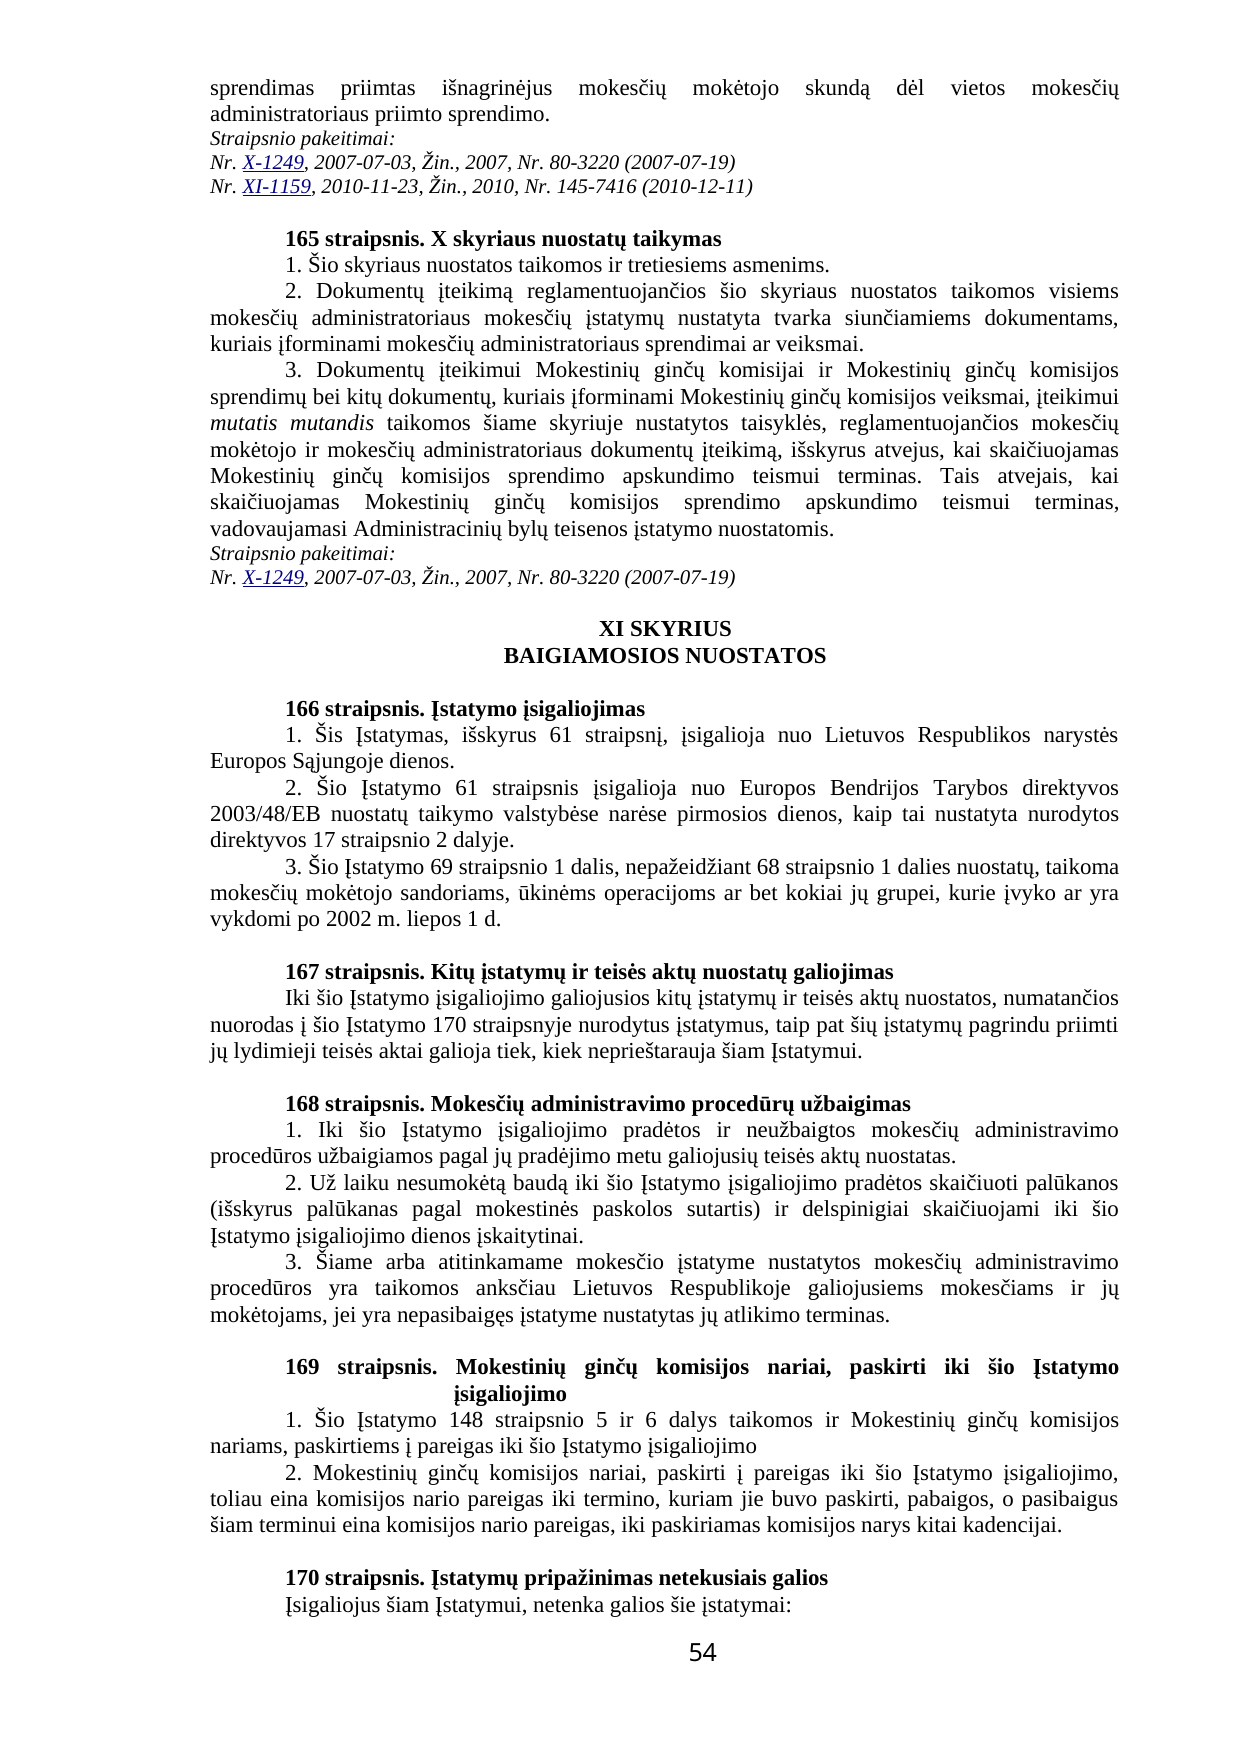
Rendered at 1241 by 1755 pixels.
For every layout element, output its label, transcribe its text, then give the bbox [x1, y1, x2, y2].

text Nr. X-1249, 2007-07-03, Žin., 2007, Nr. 80-3220 (2007-07-19) [210, 150, 1120, 174]
text sprendimas priimtas išnagrinėjus mokesčių mokėtojo skundą dėl vietos mokesčių administratoriaus priimto sprendimo. [210, 73, 1120, 126]
text Iki šio Įstatymo įsigaliojimo galiojusios kitų įstatymų ir teisės aktų nuostatos, numatančios nuorodas į šio Įstatymo 170 straipsnyje nurodytus įstatymus, taip pat šių įstatymų pagrindu priimti jų lydimieji teisės aktai galioja tiek, kiek neprieštarauja šiam Įstatymui. [210, 984, 1120, 1063]
text Įsigaliojus šiam Įstatymui, netenka galios šie įstatymai: [210, 1591, 1120, 1617]
text 3. Šiame arba atitinkamame mokesčio įstatyme nustatytos mokesčių administravimo procedūros yra taikomos anksčiau Lietuvos Respublikoje galiojusiems mokesčiams ir jų mokėtojams, jei yra nepasibaigęs įstatyme nustatytas jų atlikimo terminas. [210, 1248, 1120, 1327]
text 3. Dokumentų įteikimui Mokestinių ginčų komisijai ir Mokestinių ginčų komisijos sprendimų bei kitų dokumentų, kuriais įforminami Mokestinių ginčų komisijos veiksmai, įteikimui mutatis mutandis taikomos šiame skyriuje nustatytos taisyklės, reglamentuojančios mokesčių mokėtojo ir mokesčių administratoriaus dokumentų įteikimą, išskyrus atvejus, kai skaičiuojamas Mokestinių ginčų komisijos sprendimo apskundimo teismui terminas. Tais atvejais, kai skaičiuojamas Mokestinių ginčų komisijos sprendimo apskundimo teismui terminas, vadovaujamasi Administracinių bylų teisenos įstatymo nuostatomis. [210, 357, 1120, 541]
text 2. Dokumentų įteikimą reglamentuojančios šio skyriaus nuostatos taikomos visiems mokesčių administratoriaus mokesčių įstatymų nustatyta tvarka siunčiamiems dokumentams, kuriais įforminami mokesčių administratoriaus sprendimai ar veiksmai. [210, 277, 1120, 357]
text Straipsnio pakeitimai: [210, 126, 1120, 150]
subtitle XI SKYRIUS [210, 616, 1120, 642]
text 1. Šio skyriaus nuostatos taikomos ir tretiesiems asmenims. [210, 251, 1120, 277]
text Straipsnio pakeitimai: [210, 541, 1120, 565]
text 169 straipsnis. Mokestinių ginčų komisijos nariai, paskirti iki šio Įstatymo įsigaliojimo [285, 1353, 1120, 1406]
text 167 straipsnis. Kitų įstatymų ir teisės aktų nuostatų galiojimas [210, 958, 1120, 984]
text 165 straipsnis. X skyriaus nuostatų taikymas [210, 225, 1120, 251]
text Nr. XI-1159, 2010-11-23, Žin., 2010, Nr. 145-7416 (2010-12-11) [210, 174, 1120, 198]
text 1. Šio Įstatymo 148 straipsnio 5 ir 6 dalys taikomos ir Mokestinių ginčų komisijos nariams, paskirtiems į pareigas iki šio Įstatymo įsigaliojimo [210, 1406, 1120, 1459]
subtitle BAIGIAMOSIOS NUOSTATOS [210, 642, 1120, 668]
text 166 straipsnis. Įstatymo įsigaliojimas [210, 694, 1120, 721]
text 2. Mokestinių ginčų komisijos nariai, paskirti į pareigas iki šio Įstatymo įsigaliojimo, toliau eina komisijos nario pareigas iki termino, kuriam jie buvo paskirti, pabaigos, o pasibaigus šiam terminui eina komisijos nario pareigas, iki paskiriamas komisijos narys kitai kadencijai. [210, 1459, 1120, 1538]
text 2. Už laiku nesumokėtą baudą iki šio Įstatymo įsigaliojimo pradėtos skaičiuoti palūkanos (išskyrus palūkanas pagal mokestinės paskolos sutartis) ir delspinigiai skaičiuojami iki šio Įstatymo įsigaliojimo dienos įskaitytinai. [210, 1169, 1120, 1248]
text 1. Šis Įstatymas, išskyrus 61 straipsnį, įsigalioja nuo Lietuvos Respublikos narystės Europos Sąjungoje dienos. [210, 721, 1120, 774]
text 168 straipsnis. Mokesčių administravimo procedūrų užbaigimas [210, 1090, 1120, 1116]
text Nr. X-1249, 2007-07-03, Žin., 2007, Nr. 80-3220 (2007-07-19) [210, 565, 1120, 589]
text 170 straipsnis. Įstatymų pripažinimas netekusiais galios [210, 1564, 1120, 1591]
text 3. Šio Įstatymo 69 straipsnio 1 dalis, nepažeidžiant 68 straipsnio 1 dalies nuostatų, taikoma mokesčių mokėtojo sandoriams, ūkinėms operacijoms ar bet kokiai jų grupei, kurie įvyko ar yra vykdomi po 2002 m. liepos 1 d. [210, 853, 1120, 932]
text 1. Iki šio Įstatymo įsigaliojimo pradėtos ir neužbaigtos mokesčių administravimo procedūros užbaigiamos pagal jų pradėjimo metu galiojusių teisės aktų nuostatas. [210, 1116, 1120, 1169]
text 2. Šio Įstatymo 61 straipsnis įsigalioja nuo Europos Bendrijos Tarybos direktyvos 2003/48/EB nuostatų taikymo valstybėse narėse pirmosios dienos, kaip tai nustatyta nurodytos direktyvos 17 straipsnio 2 dalyje. [210, 774, 1120, 853]
